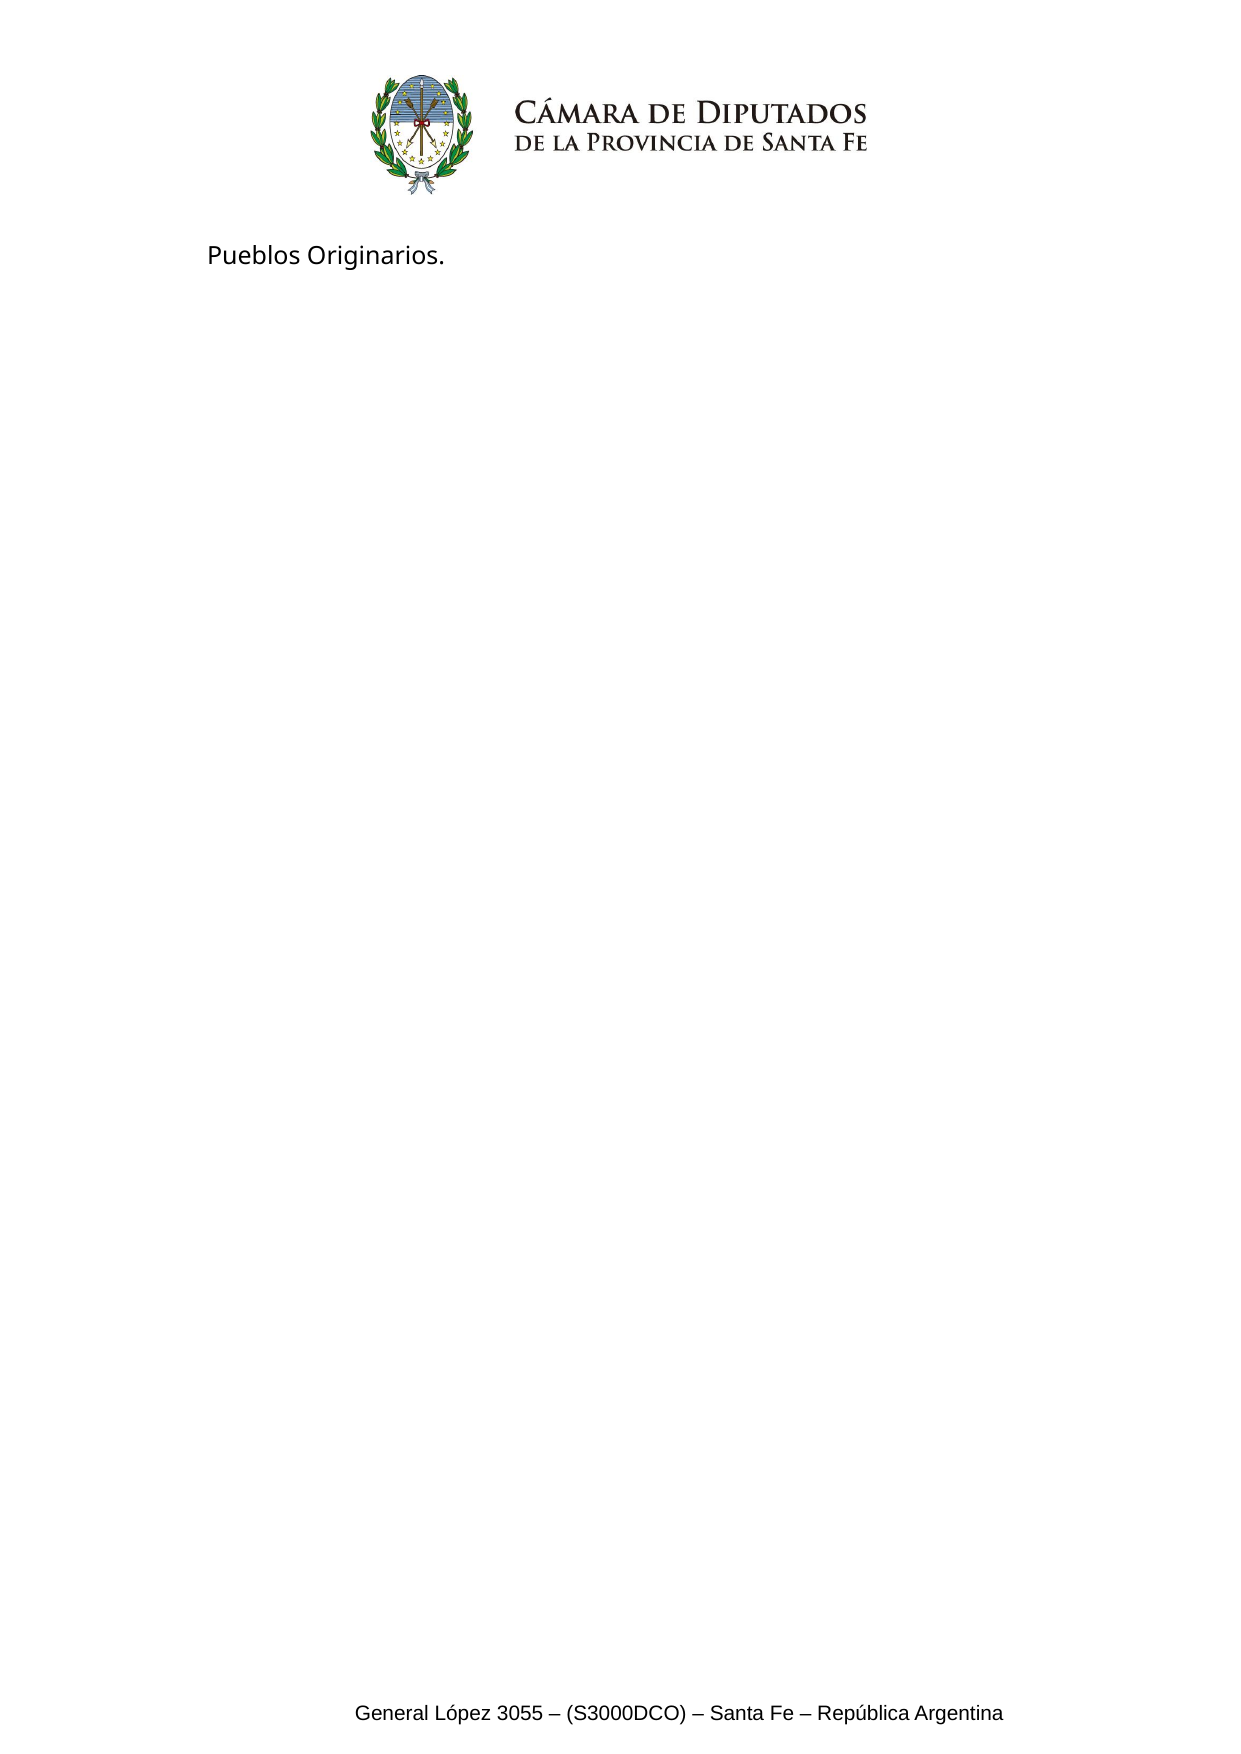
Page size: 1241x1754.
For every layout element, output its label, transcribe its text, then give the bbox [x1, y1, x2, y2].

text Pueblos Originarios. [207, 238, 1152, 272]
picture [370, 75, 867, 199]
